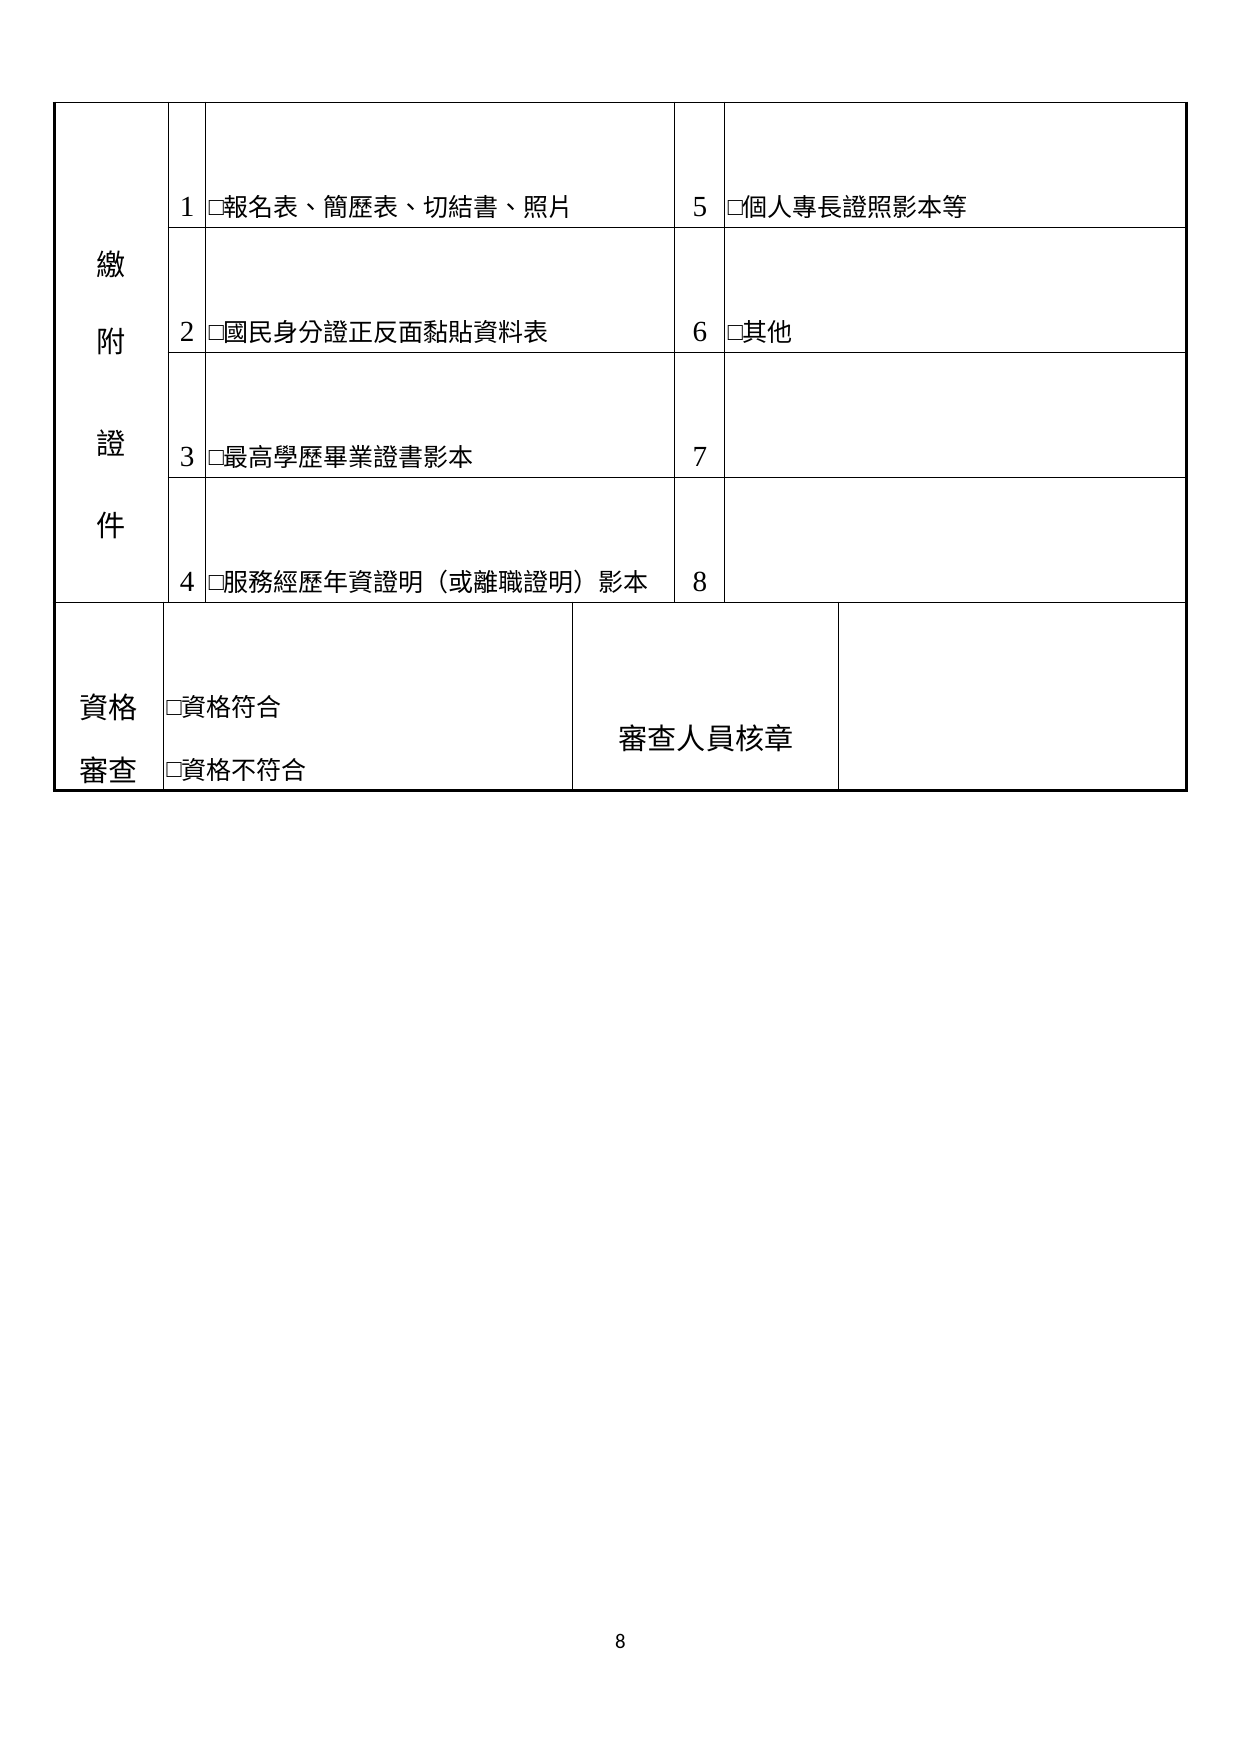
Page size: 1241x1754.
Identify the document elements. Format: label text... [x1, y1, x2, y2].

table_cell □個人專長證照影本等 [725, 103, 1185, 227]
table_cell □其他 [725, 228, 1185, 352]
table_cell 資格 審查 [56, 603, 163, 789]
table_cell [725, 353, 1185, 477]
table_cell 4 [169, 478, 205, 602]
table_cell [839, 603, 1185, 789]
table_cell 審查人員核章 [573, 603, 838, 789]
table_cell 繳 附 證 件 [56, 103, 168, 602]
table_cell 7 [675, 353, 724, 477]
table_cell 6 [675, 228, 724, 352]
table_cell □最高學歷畢業證書影本 [206, 353, 674, 477]
table_cell □報名表、簡歷表、切結書、照片 [206, 103, 674, 227]
table_cell 2 [169, 228, 205, 352]
table_cell 1 [169, 103, 205, 227]
table_cell □服務經歷年資證明（或離職證明）影本 [206, 478, 674, 602]
table_cell □國民身分證正反面黏貼資料表 [206, 228, 674, 352]
table_cell [725, 478, 1185, 602]
table_cell □資格符合 □資格不符合 [164, 603, 572, 789]
table_cell 3 [169, 353, 205, 477]
table_cell 8 [675, 478, 724, 602]
table_cell 5 [675, 103, 724, 227]
